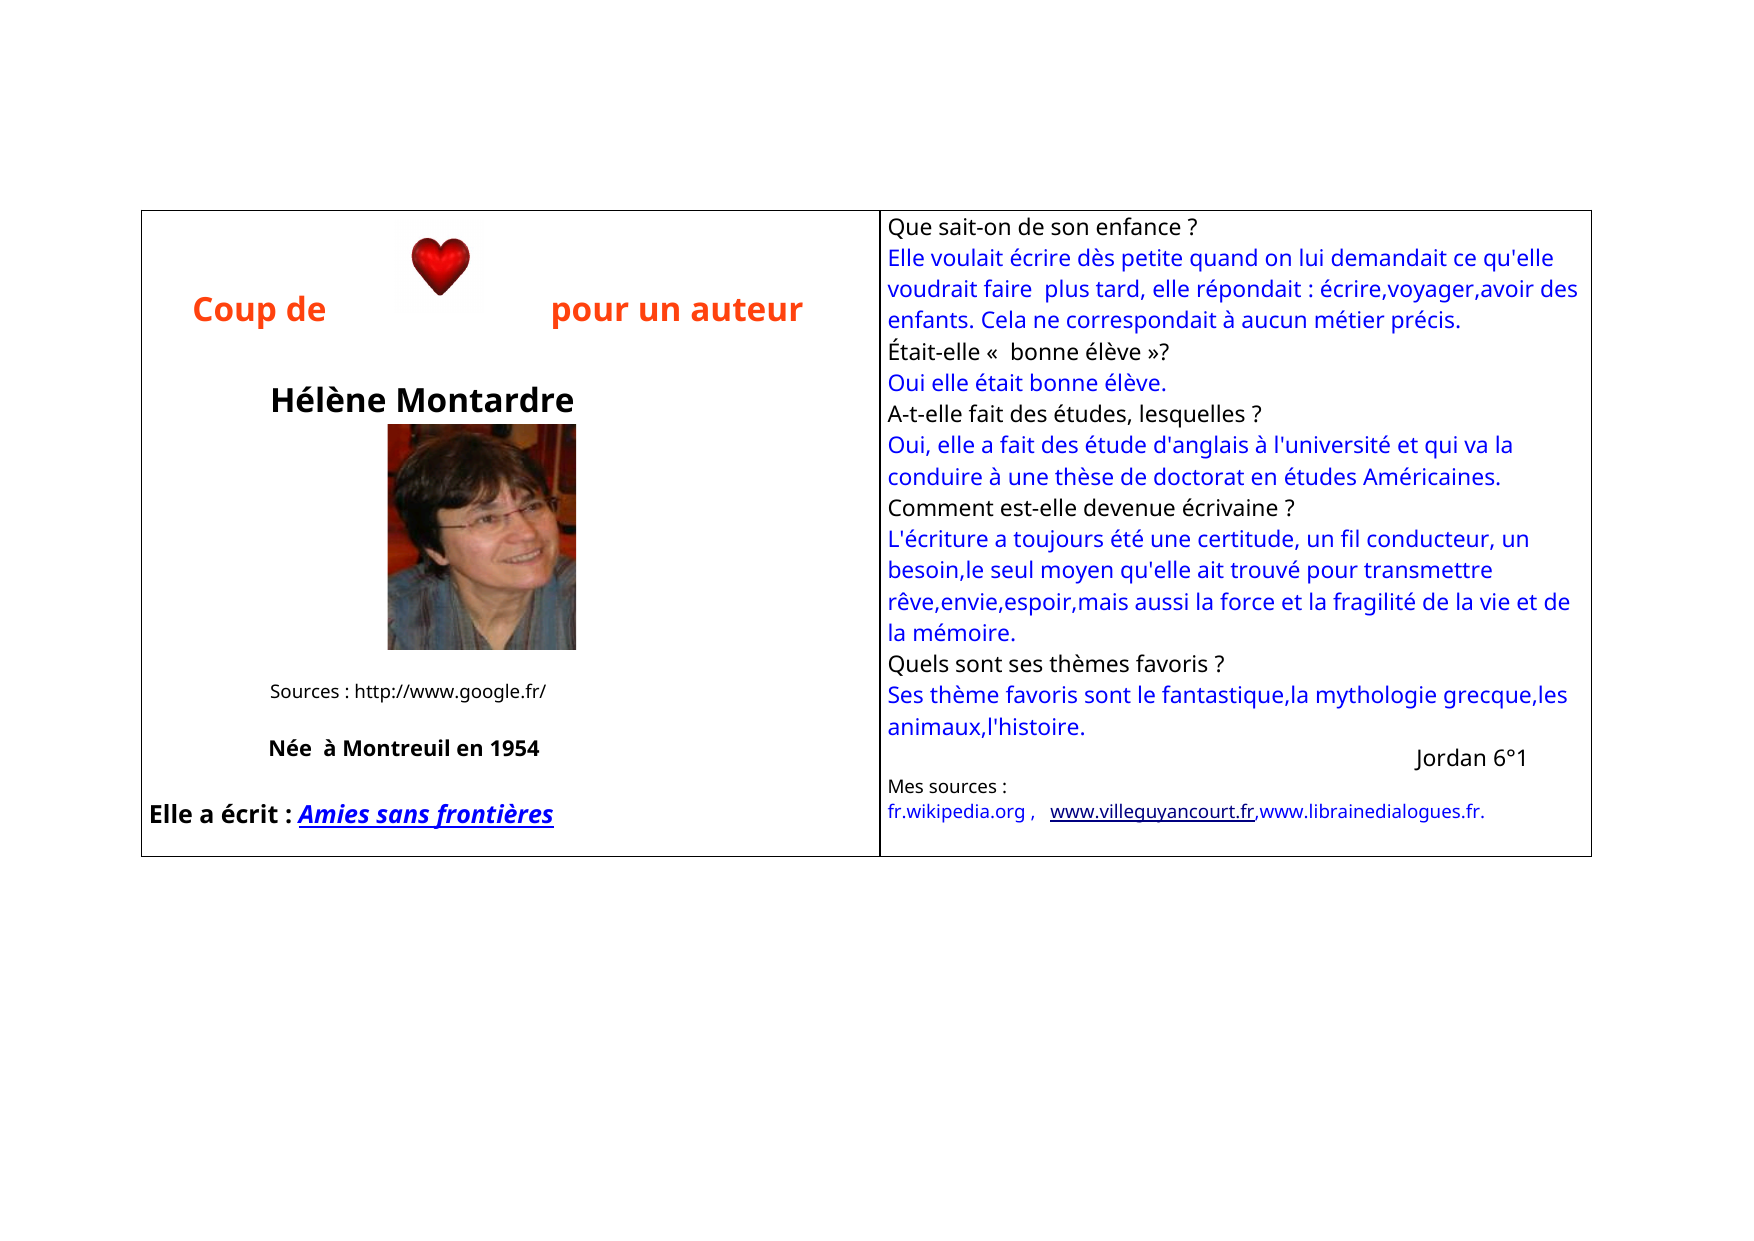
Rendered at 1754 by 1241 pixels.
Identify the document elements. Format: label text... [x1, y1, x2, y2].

picture [387, 424, 577, 650]
picture [394, 219, 484, 313]
table_header Que sait-on de son enfance ? Elle voulait écrire dès petite quand on lui demandait ce qu'elle voudrait faire plus tard, elle répondait : écrire,voyager,avoir des enfants. Cela ne correspondait à aucun métier précis. Était-elle « bonne élève »? Oui elle était bonne élève. A-t-elle fait des études, lesquelles ? Oui, elle a fait des étude d'anglais à l'université et qui va la conduire à une thèse de doctorat en études Américaines. Comment est-elle devenue écrivaine ? L'écriture a toujours été une certitude, un fil conducteur, un besoin,le seul moyen qu'elle ait trouvé pour transmettre rêve,envie,espoir,mais aussi la force et la fragilité de la vie et de la mémoire. Quels sont ses thèmes favoris ? Ses thème favoris sont le fantastique,la mythologie grecque,les animaux,l'histoire. Jordan 6°1 Mes sources : fr.wikipedia.org , www.villeguyancourt.fr,www.librainedialogues.fr. [881, 211, 1591, 856]
table_header Coup de pour un auteur Hélène Montardre Sources : http://www.google.fr/ Née à Montreuil en 1954 Elle a écrit : Amies sans frontières [142, 211, 879, 856]
